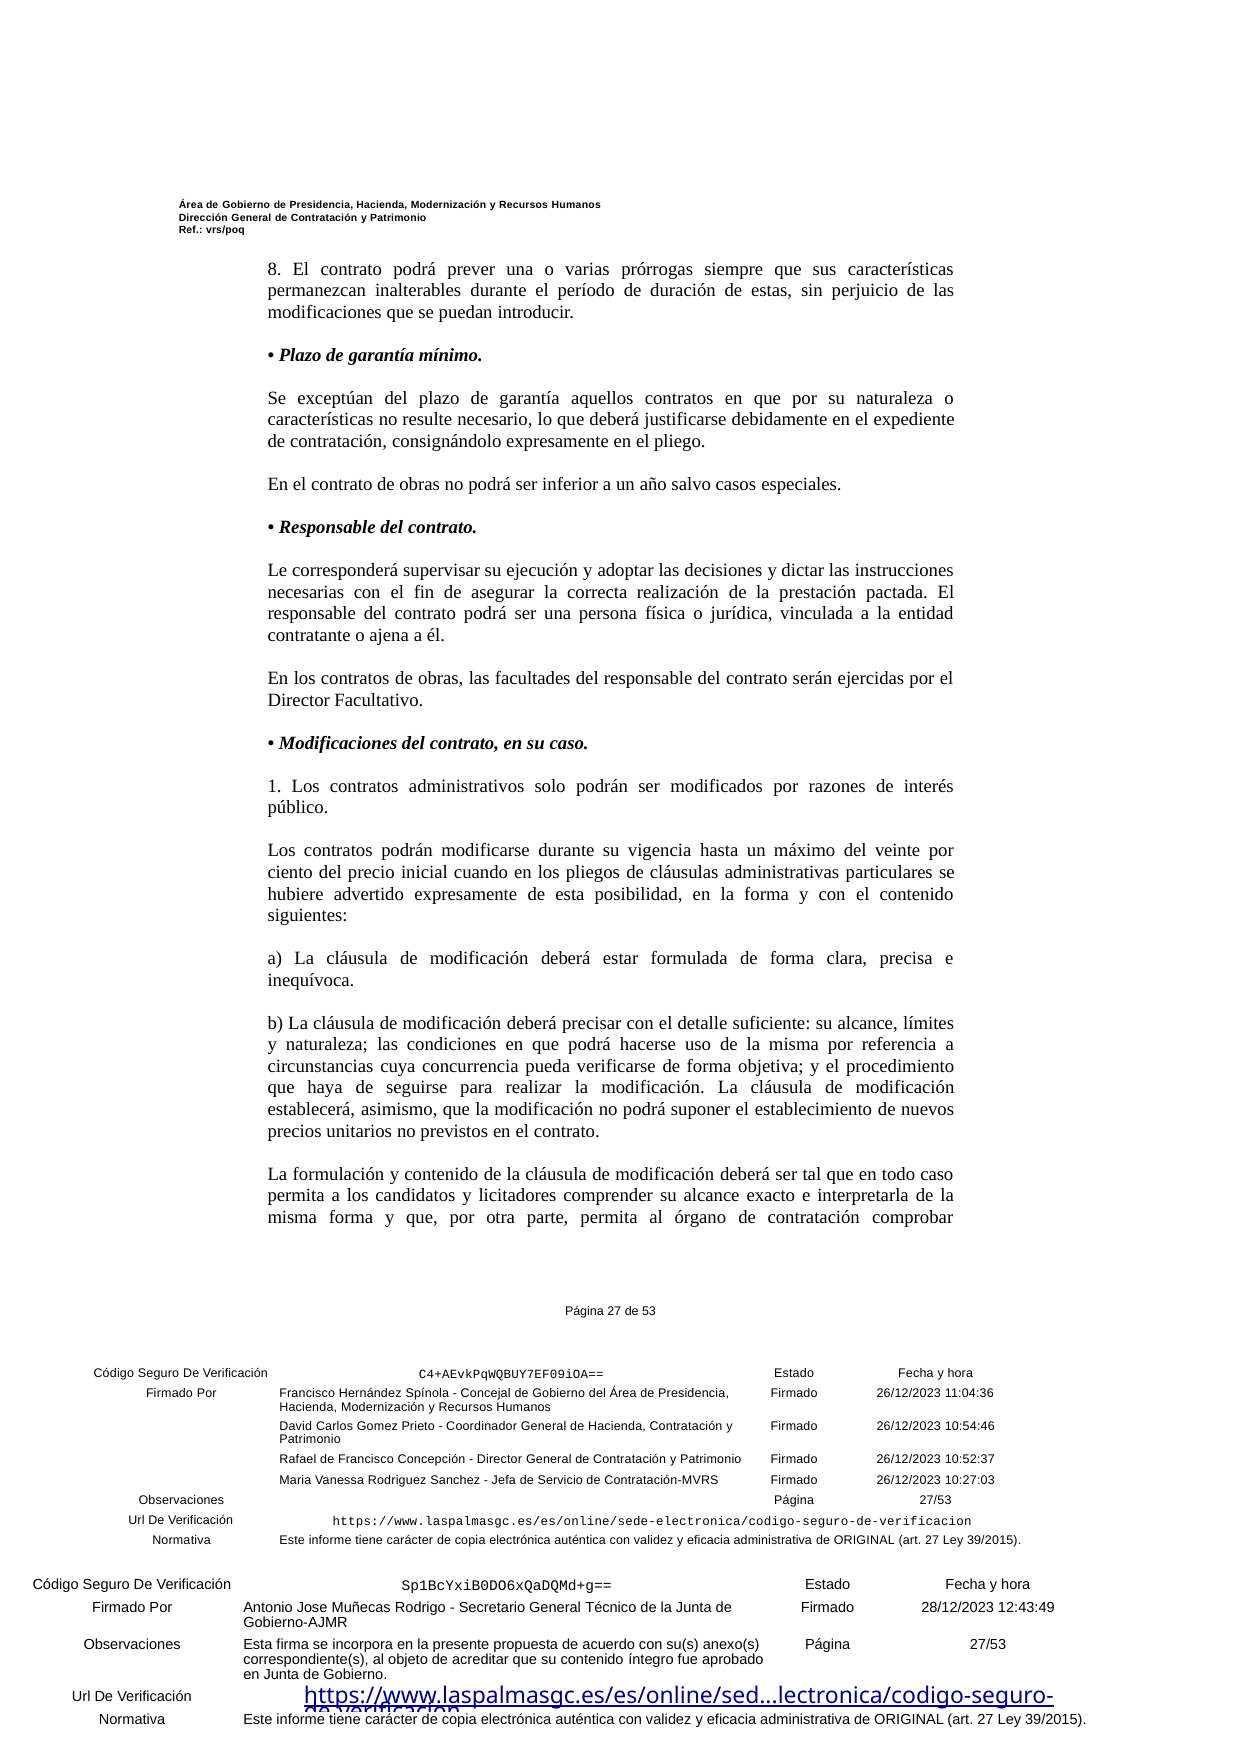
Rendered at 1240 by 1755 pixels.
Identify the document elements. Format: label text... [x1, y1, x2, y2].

text correspondiente(s), al objeto de acreditar que su contenido íntegro fue aprobado [243, 1653, 788, 1668]
text Se exceptúan del plazo de garantía aquellos contratos en que por su naturaleza o [267, 388, 978, 408]
text Rafael de Francisco Concepción - Director General de Contratación y Patrimonio [279, 1452, 765, 1467]
text Firmado [801, 1599, 876, 1616]
text siguientes: [267, 905, 978, 926]
text Firmado [770, 1419, 836, 1434]
text 28/12/2023 12:43:49 [921, 1599, 1077, 1616]
text David Carlos Gomez Prieto - Coordinador General de Hacienda, Contratación y [279, 1419, 757, 1434]
text público. [267, 797, 353, 818]
text de contratación, consignándolo expresamente en el pliego. [267, 431, 978, 452]
text Código Seguro De Verificación [32, 1576, 257, 1593]
text a) La cláusula de modificación deberá estar formulada de forma clara, precisa e [267, 948, 977, 969]
text En el contrato de obras no podrá ser inferior a un año salvo casos especiales. [267, 474, 866, 495]
text Firmado [770, 1473, 836, 1487]
text Url De Verificación [72, 1689, 214, 1705]
text 8. El contrato podrá prever una o varias prórrogas siempre que sus características [267, 258, 978, 279]
text 1. Los contratos administrativos solo podrán ser modificados por razones de interés [267, 776, 977, 796]
text modificaciones que se puedan introducir. [267, 302, 978, 322]
text Estado [805, 1576, 872, 1593]
text Url De Verificación [128, 1513, 253, 1527]
text Los contratos podrán modificarse durante su vigencia hasta un máximo del veinte por [267, 840, 978, 861]
text 26/12/2023 11:04:36 [876, 1386, 1013, 1401]
text 27/53 [919, 1493, 1013, 1507]
text hubiere advertido expresamente de esta posibilidad, en la forma y con el contenido [267, 883, 978, 904]
text En los contratos de obras, las facultades del responsable del contrato serán ejercidas por el [267, 668, 977, 688]
text Maria Vanessa Rodriguez Sanchez - Jefa de Servicio de Contratación-MVRS [279, 1473, 765, 1487]
text Le corresponderá supervisar su ejecución y adoptar las decisiones y dictar las instrucciones [267, 560, 978, 581]
text Normativa [99, 1712, 214, 1728]
text Firmado [770, 1386, 836, 1401]
text Página 27 de 53 [565, 1304, 674, 1318]
text Patrimonio [279, 1434, 757, 1447]
text b) La cláusula de modificación deberá precisar con el detalle suficiente: su alcance, límites [267, 1013, 977, 1033]
text Responsable del contrato. [278, 517, 502, 538]
text La formulación y contenido de la cláusula de modificación deberá ser tal que en todo caso [267, 1163, 978, 1184]
text contratante o ajena a él. [267, 625, 978, 646]
text Francisco Hernández Spínola - Concejal de Gobierno del Área de Presidencia, [279, 1386, 753, 1401]
text Director Facultativo. [267, 689, 977, 710]
text Modificaciones del contrato, en su caso. [278, 732, 613, 753]
text Normativa [152, 1533, 253, 1548]
text Dirección General de Contratación y Patrimonio [178, 211, 627, 224]
text permanezcan inalterables durante el período de duración de estas, sin perjuicio de las [267, 280, 978, 301]
text Página [805, 1637, 872, 1653]
text establecerá, asimismo, que la modificación no podrá suponer el establecimiento de nuevos [267, 1099, 977, 1119]
text Este informe tiene carácter de copia electrónica auténtica con validez y eficacia administrativa de ORIGINAL (art. 27 Ley 39/2015). [243, 1712, 1113, 1728]
text Área de Gobierno de Presidencia, Hacienda, Modernización y Recursos Humanos [178, 199, 627, 211]
text características no resulte necesario, lo que deberá justificarse debidamente en el expediente [267, 409, 978, 430]
text Antonio Jose Muñecas Rodrigo - Secretario General Técnico de la Junta de [243, 1599, 757, 1616]
text Ref.: vrs/poq [178, 224, 627, 236]
text inequívoca. [267, 969, 977, 990]
text https://www.laspalmasgc.es/es/online/sed...lectronica/codigo-seguro-de-verificacion [457, 1690, 1055, 1712]
text 26/12/2023 10:52:37 [876, 1452, 1013, 1467]
text Observaciones [83, 1637, 202, 1653]
text • [267, 345, 278, 365]
text 27/53 [969, 1637, 1028, 1653]
text • [267, 517, 278, 538]
text Esta firma se incorpora en la presente propuesta de acuerdo con su(s) anexo(s) [243, 1637, 788, 1653]
text necesarias con el fin de asegurar la correcta realización de la prestación pactada. El [267, 582, 978, 602]
text Firmado [770, 1452, 836, 1467]
text 26/12/2023 10:54:46 [876, 1419, 1013, 1434]
text y naturaleza; las condiciones en que podrá hacerse uso de la misma por referencia a [267, 1034, 977, 1055]
text Firmado Por [92, 1599, 194, 1616]
text Hacienda, Modernización y Recursos Humanos [279, 1401, 753, 1413]
text en Junta de Gobierno. [243, 1668, 788, 1682]
text https://www.laspalmasgc.es/es/online/sede-electronica/codigo-seguro-de-verificacion [332, 1514, 998, 1528]
text Fecha y hora [898, 1366, 992, 1381]
text C4+AEvkPqWQBUY7EF09iOA== [419, 1367, 629, 1382]
text ciento del precio inicial cuando en los pliegos de cláusulas administrativas particulares se [267, 862, 978, 882]
text Fecha y hora [945, 1576, 1052, 1593]
text que haya de seguirse para realizar la modificación. La cláusula de modificación [267, 1077, 977, 1098]
text Plazo de garantía mínimo. [278, 345, 507, 365]
text Este informe tiene carácter de copia electrónica auténtica con validez y eficacia administrativa de ORIGINAL (art. 27 Ley 39/2015). [279, 1533, 1048, 1548]
text permita a los candidatos y licitadores comprender su alcance exacto e interpretarla de la [267, 1185, 978, 1206]
text responsable del contrato podrá ser una persona física o jurídica, vinculada a la entidad [267, 603, 978, 624]
text Firmado Por [146, 1386, 279, 1401]
text circunstancias cuya concurrencia pueda verificarse de forma objetiva; y el procedimiento [267, 1056, 977, 1076]
text Sp1BcYxiB0DO6xQaDQMd+g== [401, 1577, 636, 1594]
text Estado [774, 1366, 833, 1381]
text Página [774, 1493, 836, 1507]
text 26/12/2023 10:27:03 [876, 1473, 1013, 1487]
text Gobierno-AJMR [243, 1616, 757, 1630]
text • [267, 732, 278, 753]
text Observaciones [138, 1493, 253, 1507]
text misma forma y que, por otra parte, permita al órgano de contratación comprobar [267, 1207, 978, 1227]
text https://www.laspalmasgc.es/es/online/sed...lectronica/codigo-seguro-de-verificacion [556, 1690, 945, 1705]
text precios unitarios no previstos en el contrato. [267, 1120, 977, 1141]
text Código Seguro De Verificación [93, 1366, 294, 1381]
